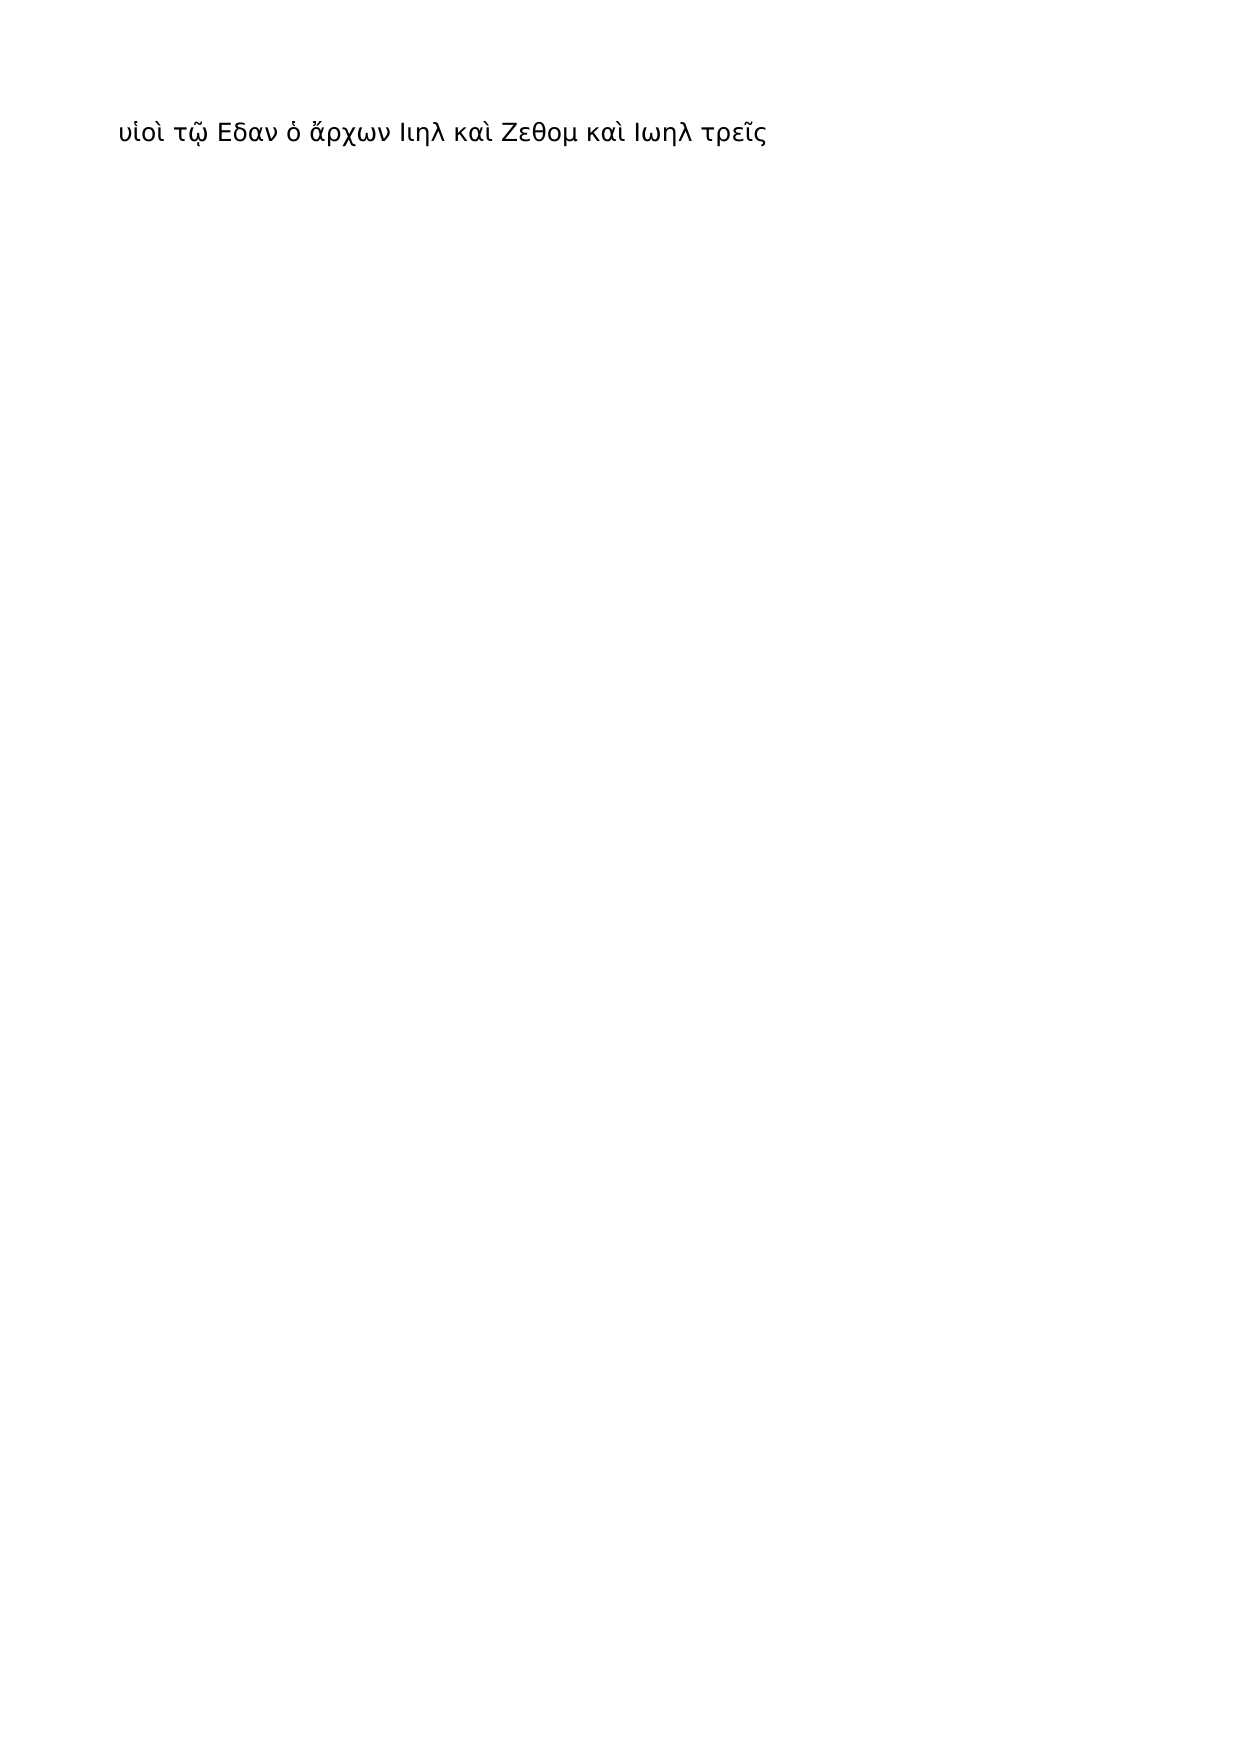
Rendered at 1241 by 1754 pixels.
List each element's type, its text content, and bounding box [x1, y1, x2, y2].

text υἱοὶ τῷ Εδαν ὁ ἄρχων Ιιηλ καὶ Ζεθομ καὶ Ιωηλ τρεῖς [118, 118, 1122, 147]
